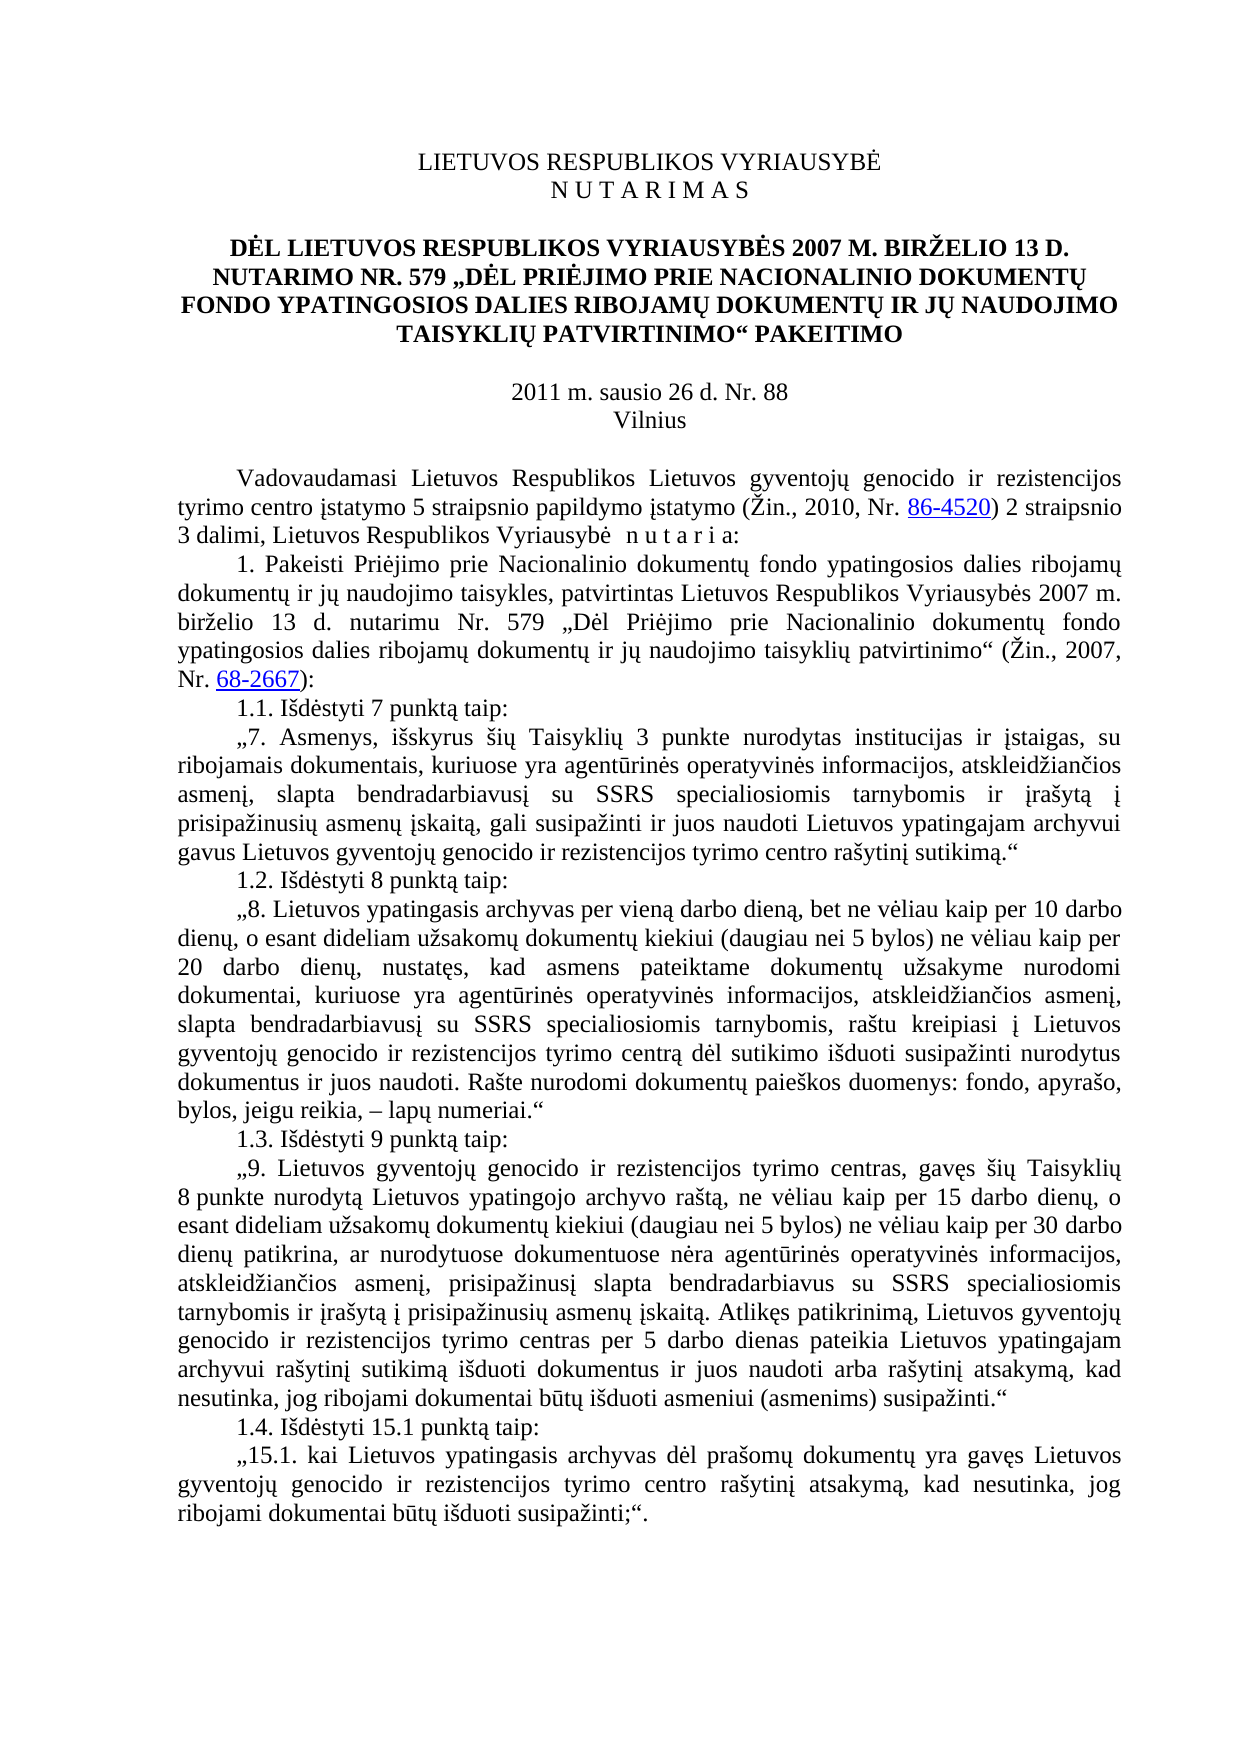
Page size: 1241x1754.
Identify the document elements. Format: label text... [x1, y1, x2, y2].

text „7. Asmenys, išskyrus šių Taisyklių 3 punkte nurodytas institucijas ir įstaigas, su ribojamais dokumentais, kuriuose yra agentūrinės operatyvinės informacijos, atskleidžiančios asmenį, slapta bendradarbiavusį su SSRS specialiosiomis tarnybomis ir įrašytą į prisipažinusių asmenų įskaitą, gali susipažinti ir juos naudoti Lietuvos ypatingajam archyvui gavus Lietuvos gyventojų genocido ir rezistencijos tyrimo centro rašytinį sutikimą.“ [177, 722, 1122, 866]
text DĖL lietuvos respublikos vyriausybės 2007 m. birželio 13 d. nutarimo nr. 579 „dėl PRIĖJIMO PRIE NACIONALINIO DOKUMENTŲ FONDO YPATINGOSIOS DALIES RIBOJAMŲ DOKUMENTŲ IR JŲ NAUDOJIMO TAISYKLIŲ PATVIRTINIMO“ pakeitimo [177, 233, 1122, 348]
text 2011 m. sausio 26 d. Nr. 88 [177, 377, 1122, 406]
text 1.1. Išdėstyti 7 punktą taip: [177, 693, 1122, 722]
text 1.2. Išdėstyti 8 punktą taip: [177, 866, 1122, 894]
text 1.4. Išdėstyti 15.1 punktą taip: [177, 1412, 1122, 1441]
text „15.1. kai Lietuvos ypatingasis archyvas dėl prašomų dokumentų yra gavęs Lietuvos gyventojų genocido ir rezistencijos tyrimo centro rašytinį atsakymą, kad nesutinka, jog ribojami dokumentai būtų išduoti susipažinti;“. [177, 1441, 1122, 1527]
text „9. Lietuvos gyventojų genocido ir rezistencijos tyrimo centras, gavęs šių Taisyklių 8 punkte nurodytą Lietuvos ypatingojo archyvo raštą, ne vėliau kaip per 15 darbo dienų, o esant dideliam užsakomų dokumentų kiekiui (daugiau nei 5 bylos) ne vėliau kaip per 30 darbo dienų patikrina, ar nurodytuose dokumentuose nėra agentūrinės operatyvinės informacijos, atskleidžiančios asmenį, prisipažinusį slapta bendradarbiavus su SSRS specialiosiomis tarnybomis ir įrašytą į prisipažinusių asmenų įskaitą. Atlikęs patikrinimą, Lietuvos gyventojų genocido ir rezistencijos tyrimo centras per 5 darbo dienas pateikia Lietuvos ypatingajam archyvui rašytinį sutikimą išduoti dokumentus ir juos naudoti arba rašytinį atsakymą, kad nesutinka, jog ribojami dokumentai būtų išduoti asmeniui (asmenims) susipažinti.“ [177, 1153, 1122, 1412]
text NUTARIMAS [177, 176, 1122, 204]
text „8. Lietuvos ypatingasis archyvas per vieną darbo dieną, bet ne vėliau kaip per 10 darbo dienų, o esant dideliam užsakomų dokumentų kiekiui (daugiau nei 5 bylos) ne vėliau kaip per 20 darbo dienų, nustatęs, kad asmens pateiktame dokumentų užsakyme nurodomi dokumentai, kuriuose yra agentūrinės operatyvinės informacijos, atskleidžiančios asmenį, slapta bendradarbiavusį su SSRS specialiosiomis tarnybomis, raštu kreipiasi į Lietuvos gyventojų genocido ir rezistencijos tyrimo centrą dėl sutikimo išduoti susipažinti nurodytus dokumentus ir juos naudoti. Rašte nurodomi dokumentų paieškos duomenys: fondo, apyrašo, bylos, jeigu reikia, – lapų numeriai.“ [177, 894, 1122, 1124]
text Vilnius [177, 406, 1122, 434]
text Vadovaudamasi Lietuvos Respublikos Lietuvos gyventojų genocido ir rezistencijos tyrimo centro įstatymo 5 straipsnio papildymo įstatymo (Žin., 2010, Nr. 86-4520) 2 straipsnio 3 dalimi, Lietuvos Respublikos Vyriausybė nutaria: [177, 463, 1122, 549]
text 1. Pakeisti Priėjimo prie Nacionalinio dokumentų fondo ypatingosios dalies ribojamų dokumentų ir jų naudojimo taisykles, patvirtintas Lietuvos Respublikos Vyriausybės 2007 m. birželio 13 d. nutarimu Nr. 579 „Dėl Priėjimo prie Nacionalinio dokumentų fondo ypatingosios dalies ribojamų dokumentų ir jų naudojimo taisyklių patvirtinimo“ (Žin., 2007, Nr. 68-2667): [177, 549, 1122, 693]
text 1.3. Išdėstyti 9 punktą taip: [177, 1124, 1122, 1153]
text Lietuvos Respublikos Vyriausybė [177, 147, 1122, 176]
